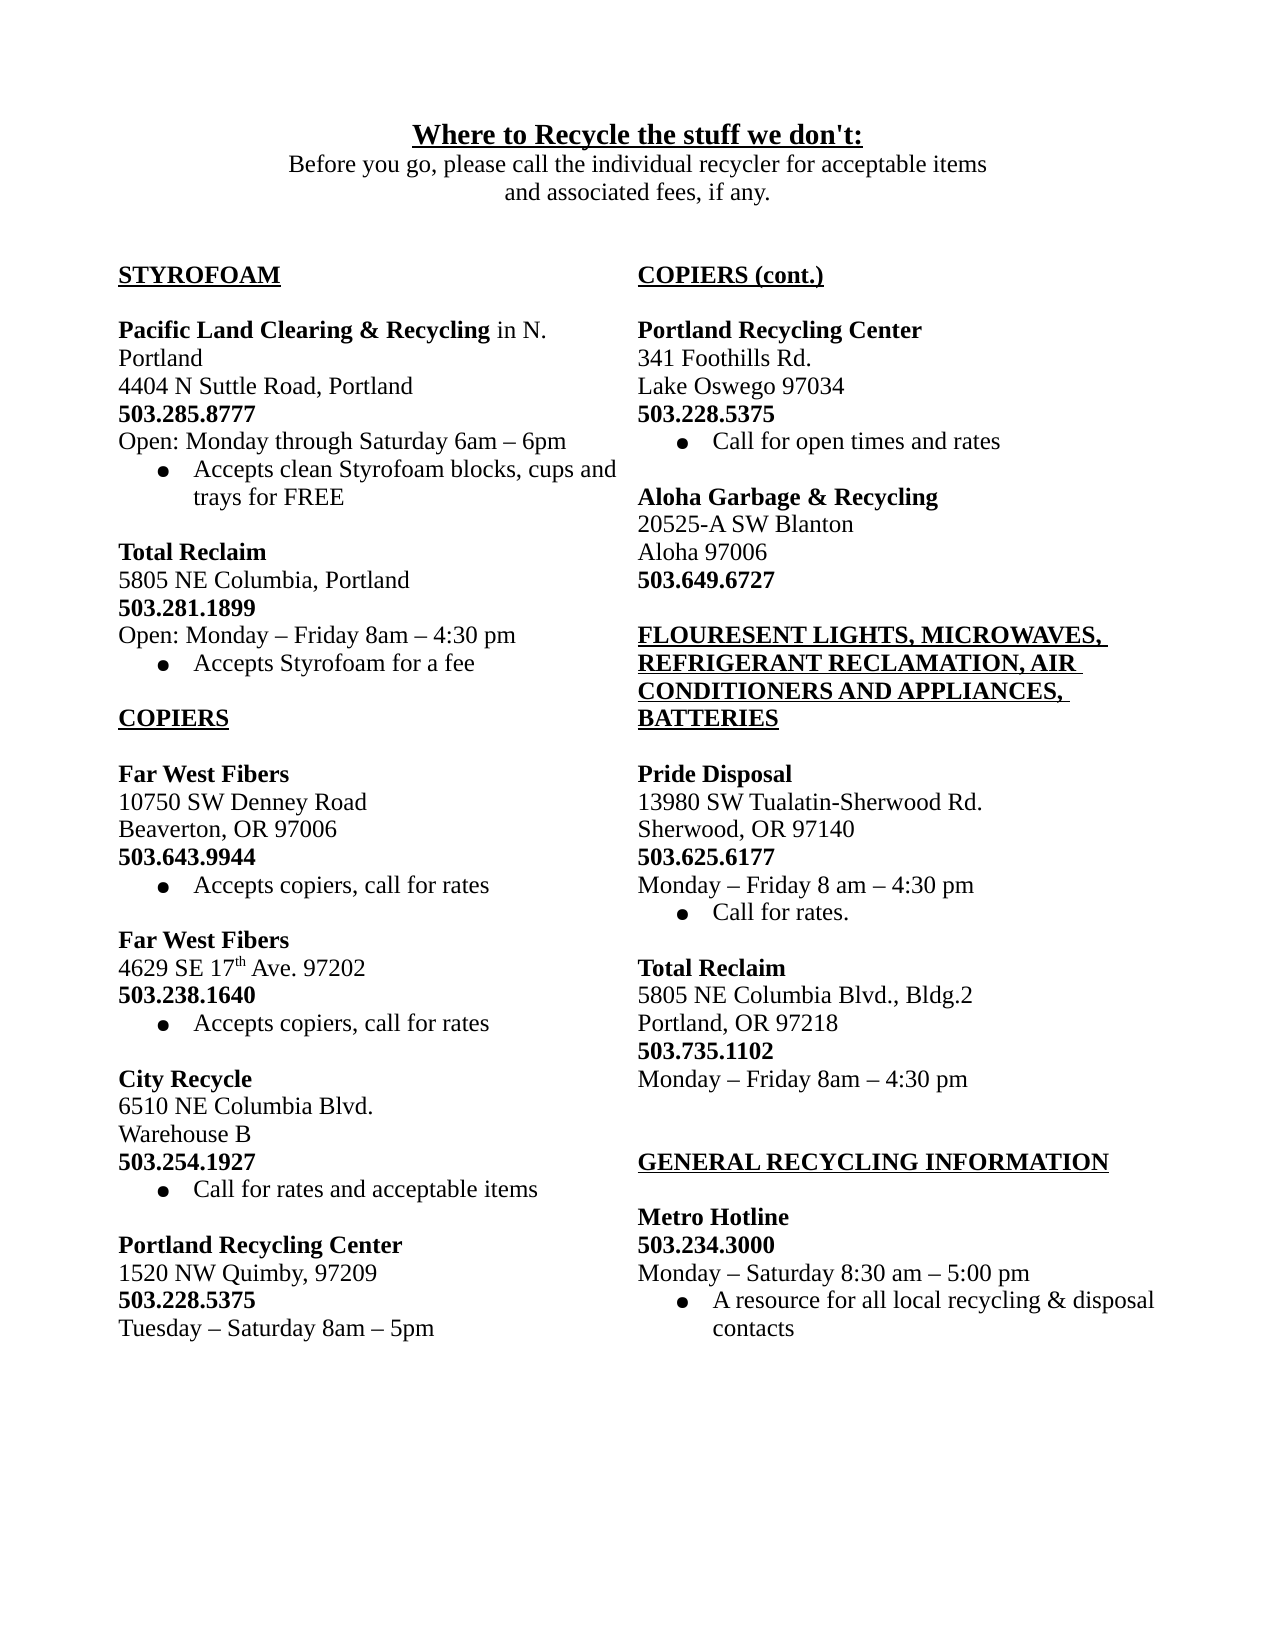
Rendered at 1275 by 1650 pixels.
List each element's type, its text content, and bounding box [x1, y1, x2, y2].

text 4629 SE 17th Ave. 97202 [118, 954, 637, 982]
text 503.735.1102 [637, 1037, 1157, 1065]
text Portland, OR 97218 [637, 1009, 1157, 1037]
text 503.285.8777 [118, 400, 637, 427]
text Monday – Friday 8am – 4:30 pm [637, 1065, 1157, 1092]
text Tuesday – Saturday 8am – 5pm [118, 1314, 637, 1342]
text Monday – Friday 8 am – 4:30 pm [637, 871, 1157, 898]
text 20525-A SW Blanton [637, 511, 1157, 538]
text COPIERS [118, 704, 637, 732]
text Before you go, please call the individual recycler for acceptable items [118, 150, 1157, 178]
text Where to Recycle the stuff we don't: [118, 118, 1157, 150]
text 13980 SW Tualatin-Sherwood Rd. [637, 788, 1157, 815]
list Call for rates. [675, 898, 1157, 926]
text 503.643.9944 [118, 843, 637, 871]
text 503.228.5375 [637, 400, 1157, 427]
text Open: Monday through Saturday 6am – 6pm [118, 427, 637, 455]
text STYROFOAM [118, 261, 637, 289]
text Monday – Saturday 8:30 am – 5:00 pm [637, 1259, 1157, 1286]
text 503.234.3000 [637, 1231, 1157, 1259]
text Portland Recycling Center [118, 1231, 637, 1259]
text COPIERS (cont.) [637, 261, 1157, 289]
text and associated fees, if any. [118, 178, 1157, 206]
text FLOURESENT LIGHTS, MICROWAVES, REFRIGERANT RECLAMATION, AIR CONDITIONERS AND APPLIANCES, BATTERIES [637, 621, 1157, 732]
text 6510 NE Columbia Blvd. [118, 1092, 637, 1120]
text 503.625.6177 [637, 843, 1157, 871]
text Portland Recycling Center [637, 317, 1157, 344]
text 1520 NW Quimby, 97209 [118, 1259, 637, 1286]
text Aloha 97006 [637, 538, 1157, 566]
text 503.281.1899 [118, 594, 637, 621]
list A resource for all local recycling & disposal contacts [675, 1286, 1157, 1342]
text Beaverton, OR 97006 [118, 815, 637, 843]
text Total Reclaim [118, 538, 637, 566]
text Total Reclaim [637, 954, 1157, 982]
text 503.649.6727 [637, 566, 1157, 594]
text 503.254.1927 [118, 1148, 637, 1176]
text GENERAL RECYCLING INFORMATION [637, 1148, 1157, 1176]
text Pride Disposal [637, 760, 1157, 788]
text Far West Fibers [118, 926, 637, 954]
text Aloha Garbage & Recycling [637, 483, 1157, 511]
text Metro Hotline [637, 1203, 1157, 1231]
list Accepts copiers, call for rates [156, 1009, 637, 1037]
text 503.228.5375 [118, 1286, 637, 1314]
text 5805 NE Columbia Blvd., Bldg.2 [637, 982, 1157, 1009]
list Accepts copiers, call for rates [156, 871, 637, 898]
list Call for open times and rates [675, 427, 1157, 455]
list Call for rates and acceptable items [156, 1176, 637, 1203]
text 341 Foothills Rd. [637, 344, 1157, 372]
text Open: Monday – Friday 8am – 4:30 pm [118, 621, 637, 649]
text Pacific Land Clearing & Recycling in N. Portland [118, 317, 637, 372]
text 503.238.1640 [118, 982, 637, 1009]
text 4404 N Suttle Road, Portland [118, 372, 637, 400]
list Accepts Styrofoam for a fee [156, 649, 637, 677]
text Lake Oswego 97034 [637, 372, 1157, 400]
text Warehouse B [118, 1120, 637, 1148]
text 10750 SW Denney Road [118, 788, 637, 815]
text City Recycle [118, 1065, 637, 1092]
text 5805 NE Columbia, Portland [118, 566, 637, 594]
text Far West Fibers [118, 760, 637, 788]
list Accepts clean Styrofoam blocks, cups and trays for FREE [156, 455, 637, 511]
text Sherwood, OR 97140 [637, 815, 1157, 843]
